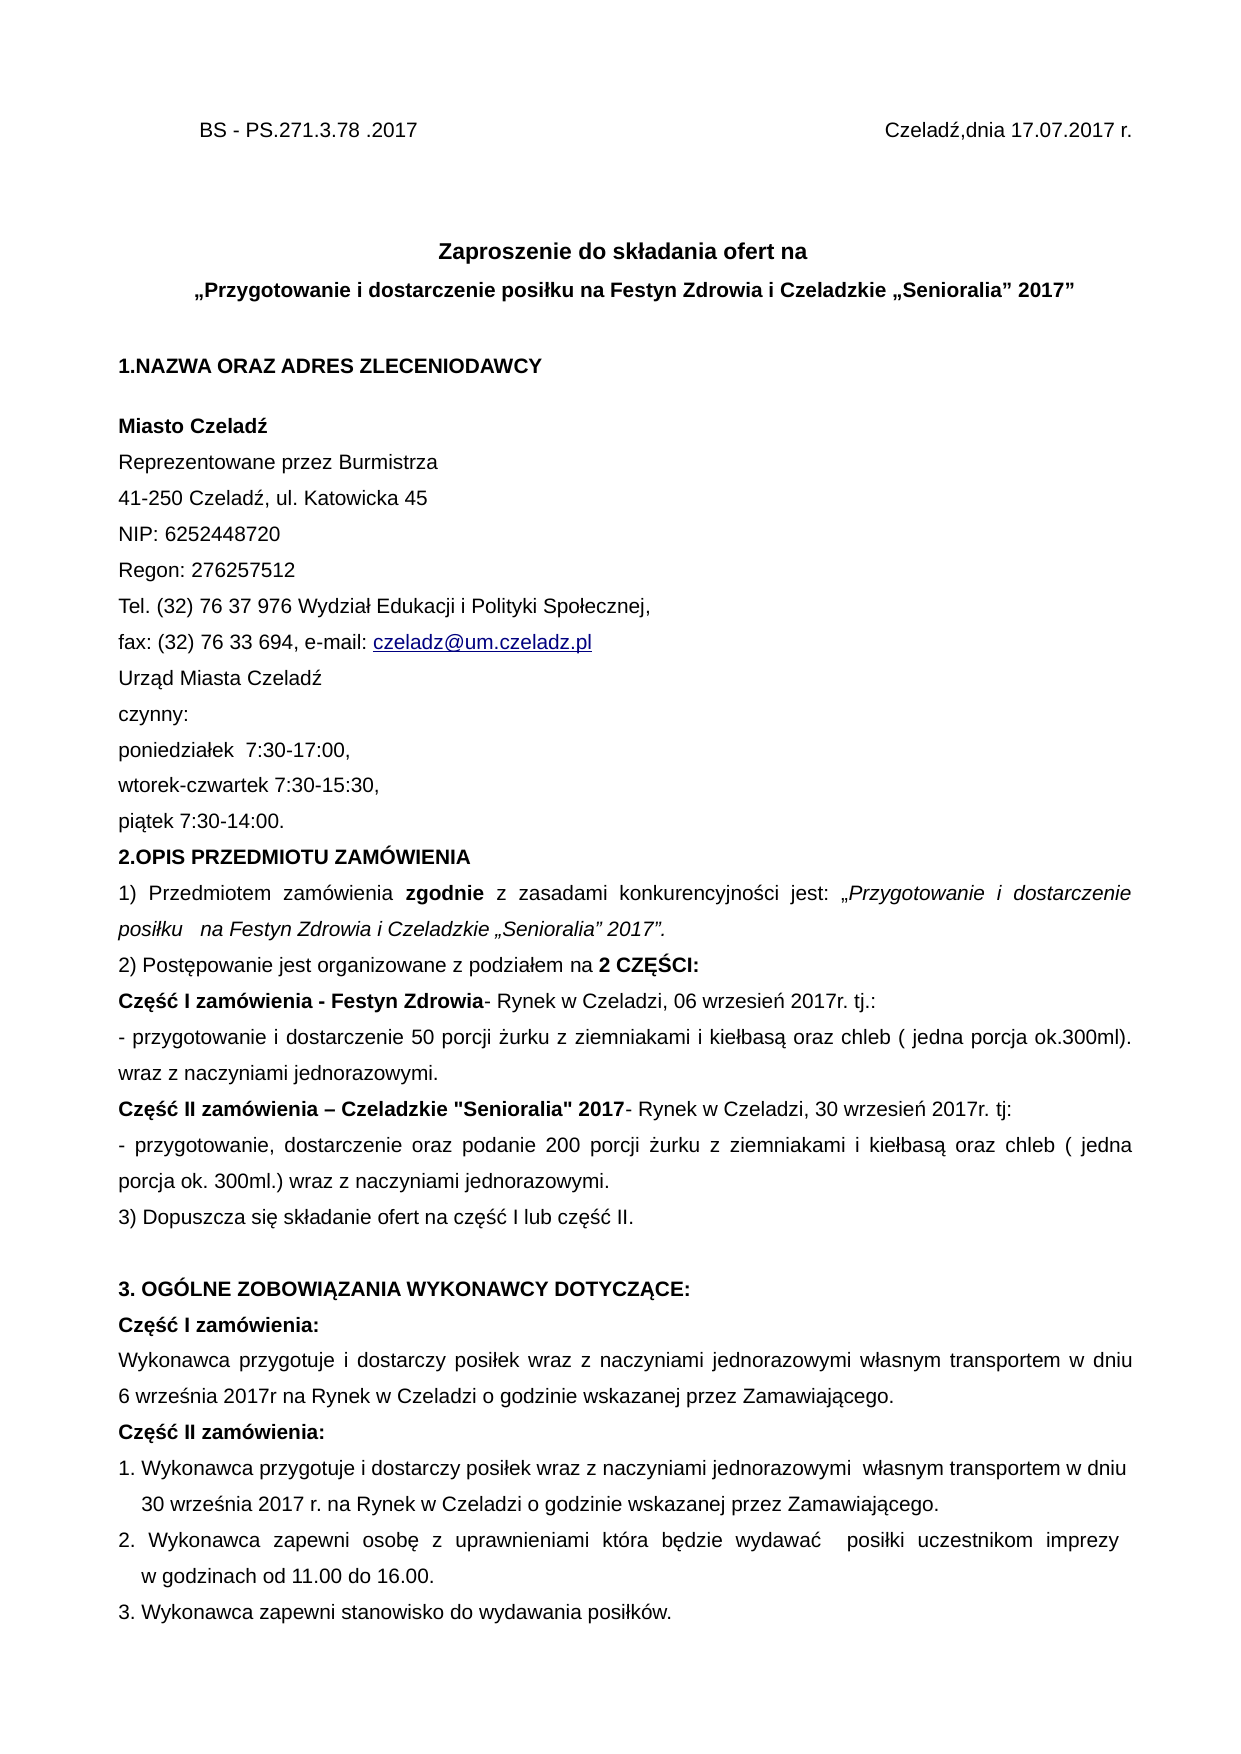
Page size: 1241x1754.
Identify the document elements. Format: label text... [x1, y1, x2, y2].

text 3) Dopuszcza się składanie ofert na część I lub część II. [118, 1204, 1134, 1228]
list Wykonawca przygotuje i dostarczy posiłek wraz z naczyniami jednorazowymi własnym transportem w dniu 6 września 2017r na Rynek w Czeladzi o godzinie wskazanej przez Zamawiającego. [118, 1348, 1134, 1408]
subtitle Reprezentowane przez Burmistrza [118, 450, 1134, 474]
list 1.NAZWA ORAZ ADRES ZLECENIODAWCY [118, 354, 1134, 378]
list 1. Wykonawca przygotuje i dostarczy posiłek wraz z naczyniami jednorazowymi własnym transportem w dniu 30 września 2017 r. na Rynek w Czeladzi o godzinie wskazanej przez Zamawiającego. [118, 1456, 1134, 1516]
text Urząd Miasta Czeladź [118, 666, 1134, 689]
list Część I zamówienia: [118, 1312, 1134, 1336]
subtitle NIP: 6252448720 [118, 522, 1134, 546]
list Część II zamówienia: [118, 1420, 1134, 1444]
text piątek 7:30-14:00. [118, 809, 1134, 833]
text „Przygotowanie i dostarczenie posiłku na Festyn Zdrowia i Czeladzkie „Senioralia” 2017” [118, 277, 1134, 301]
text Część I zamówienia - Festyn Zdrowia- Rynek w Czeladzi, 06 wrzesień 2017r. tj.: [118, 989, 1134, 1013]
subtitle 41-250 Czeladź, ul. Katowicka 45 [118, 486, 1134, 510]
text czynny: [118, 701, 1134, 725]
text Miasto Czeladź [118, 414, 1134, 438]
list 3. Wykonawca zapewni stanowisko do wydawania posiłków. [118, 1600, 1134, 1624]
text BS - PS.271.3.78 .2017 Czeladź,dnia 17.07.2017 r. [118, 118, 1134, 142]
text fax: (32) 76 33 694, e-mail: czeladz@um.czeladz.pl [118, 629, 1134, 653]
text 3. OGÓLNE ZOBOWIĄZANIA WYKONAWCY DOTYCZĄCE: [118, 1276, 1134, 1300]
list 2. Wykonawca zapewni osobę z uprawnieniami która będzie wydawać posiłki uczestnikom imprezy w godzinach od 11.00 do 16.00. [118, 1528, 1134, 1588]
text poniedziałek 7:30-17:00, [118, 737, 1134, 761]
list 2) Postępowanie jest organizowane z podziałem na 2 CZĘŚCI: [118, 953, 1134, 977]
subtitle Regon: 276257512 [118, 558, 1134, 582]
text Tel. (32) 76 37 976 Wydział Edukacji i Polityki Społecznej, [118, 594, 1134, 618]
text Część II zamówienia – Czeladzkie "Senioralia" 2017- Rynek w Czeladzi, 30 wrzesień 2017r. tj: [118, 1097, 1134, 1121]
list 1) Przedmiotem zamówienia zgodnie z zasadami konkurencyjności jest: „Przygotowanie i dostarczenie posiłku na Festyn Zdrowia i Czeladzkie „Senioralia” 2017”. [118, 881, 1134, 941]
subtitle Zaproszenie do składania ofert na [118, 238, 1134, 264]
text - przygotowanie, dostarczenie oraz podanie 200 porcji żurku z ziemniakami i kiełbasą oraz chleb ( jedna porcja ok. 300ml.) wraz z naczyniami jednorazowymi. [118, 1133, 1134, 1193]
text - przygotowanie i dostarczenie 50 porcji żurku z ziemniakami i kiełbasą oraz chleb ( jedna porcja ok.300ml). wraz z naczyniami jednorazowymi. [118, 1025, 1134, 1085]
text wtorek-czwartek 7:30-15:30, [118, 773, 1134, 797]
list 2.OPIS PRZEDMIOTU ZAMÓWIENIA [118, 845, 1134, 869]
